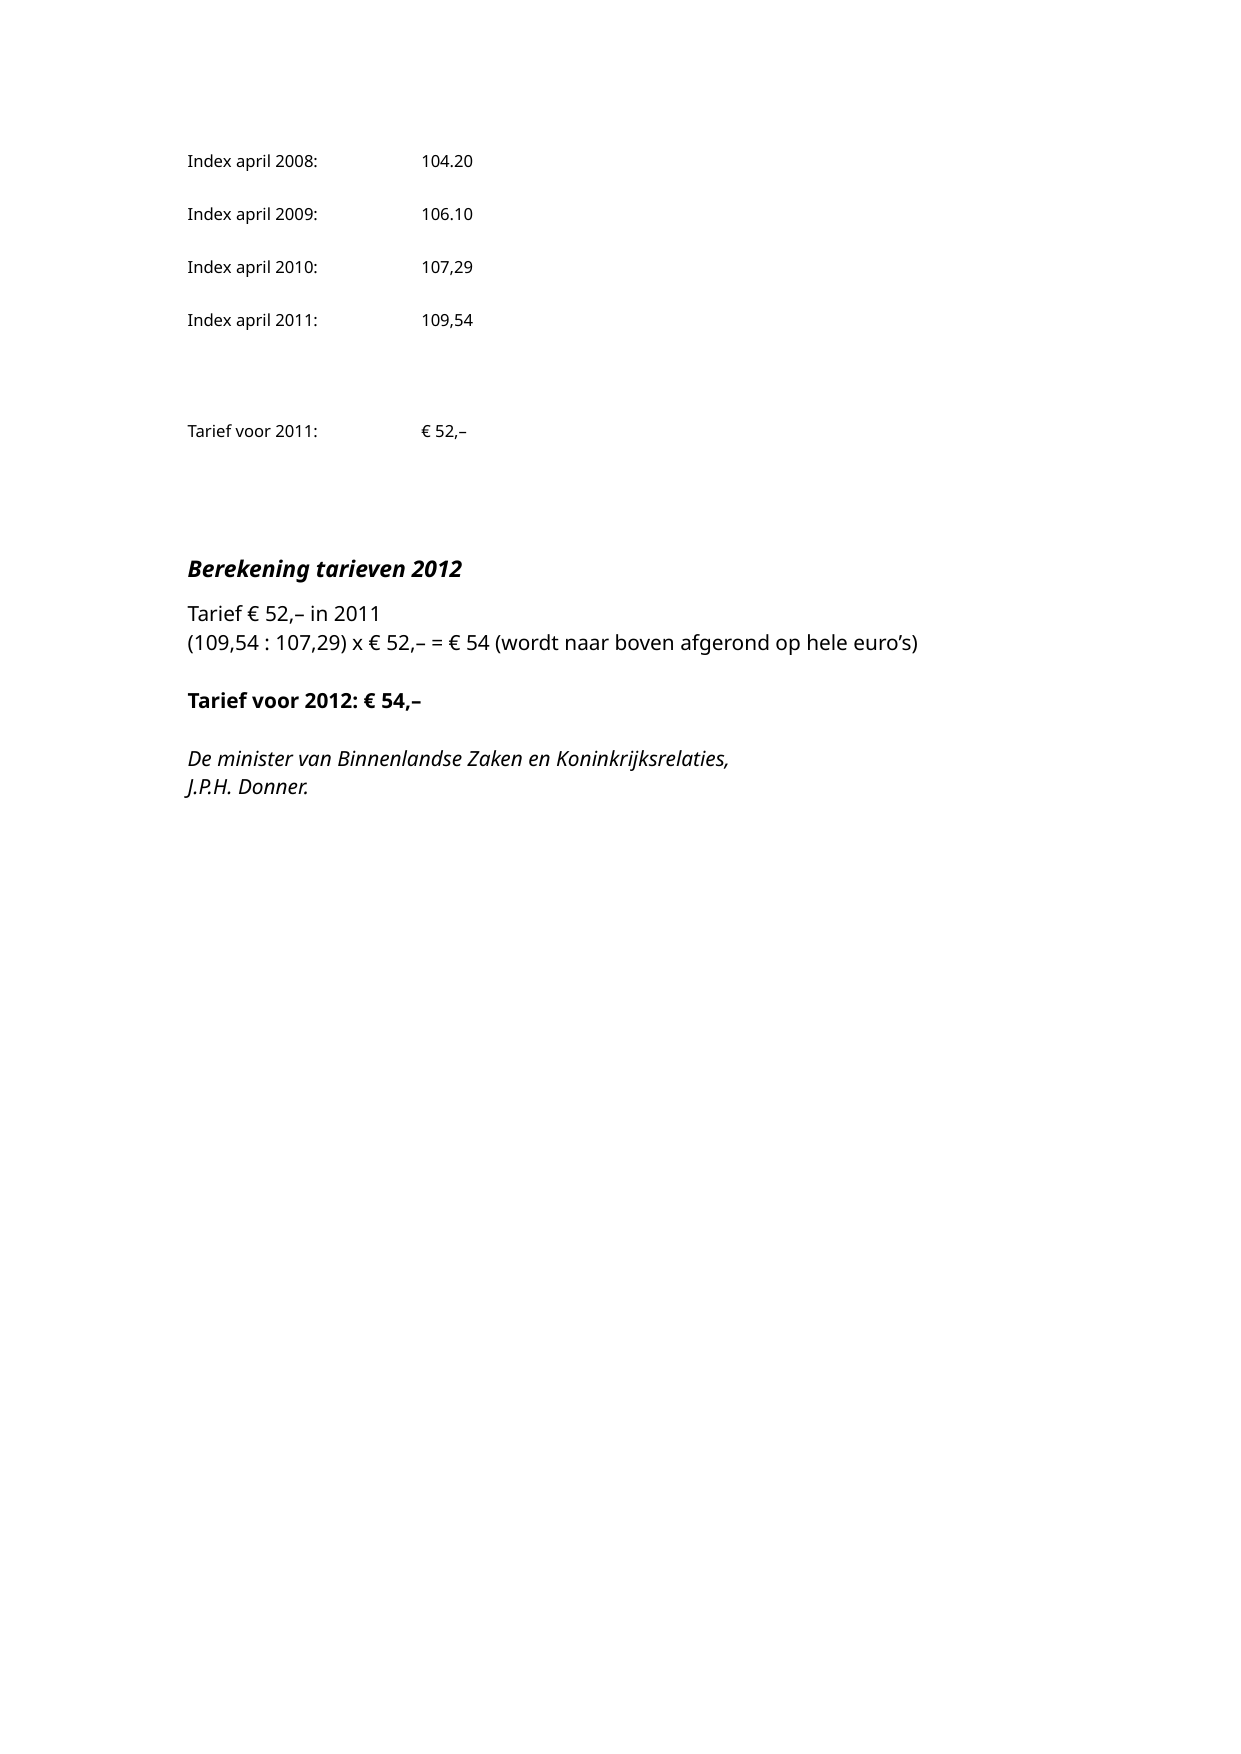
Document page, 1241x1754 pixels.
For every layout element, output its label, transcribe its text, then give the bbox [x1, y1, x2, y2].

table_cell Index april 2009: [188, 203, 421, 255]
text Tarief € 52,– in 2011 [187, 599, 1053, 628]
table_cell Tarief voor 2011: [188, 419, 421, 472]
table_cell 106.10 [421, 203, 1053, 255]
text Tarief voor 2012: € 54,– [187, 686, 1053, 714]
text De minister van Binnenlandse Zaken en Koninkrijksrelaties, [187, 744, 1053, 772]
table_cell 104.20 [421, 150, 1053, 203]
table_cell [421, 361, 1053, 419]
text J.P.H. Donner. [187, 772, 1053, 801]
table_cell Index april 2010: [188, 255, 421, 308]
subtitle Berekening tarieven 2012 [187, 553, 1053, 584]
table_cell Index april 2011: [188, 308, 421, 361]
table_cell Index april 2008: [188, 150, 421, 203]
table_cell [188, 361, 421, 419]
table_cell € 52,– [421, 419, 1053, 472]
table_cell 107,29 [421, 255, 1053, 308]
text (109,54 : 107,29) x € 52,– = € 54 (wordt naar boven afgerond op hele euro’s) [187, 628, 1053, 656]
table_cell 109,54 [421, 308, 1053, 361]
